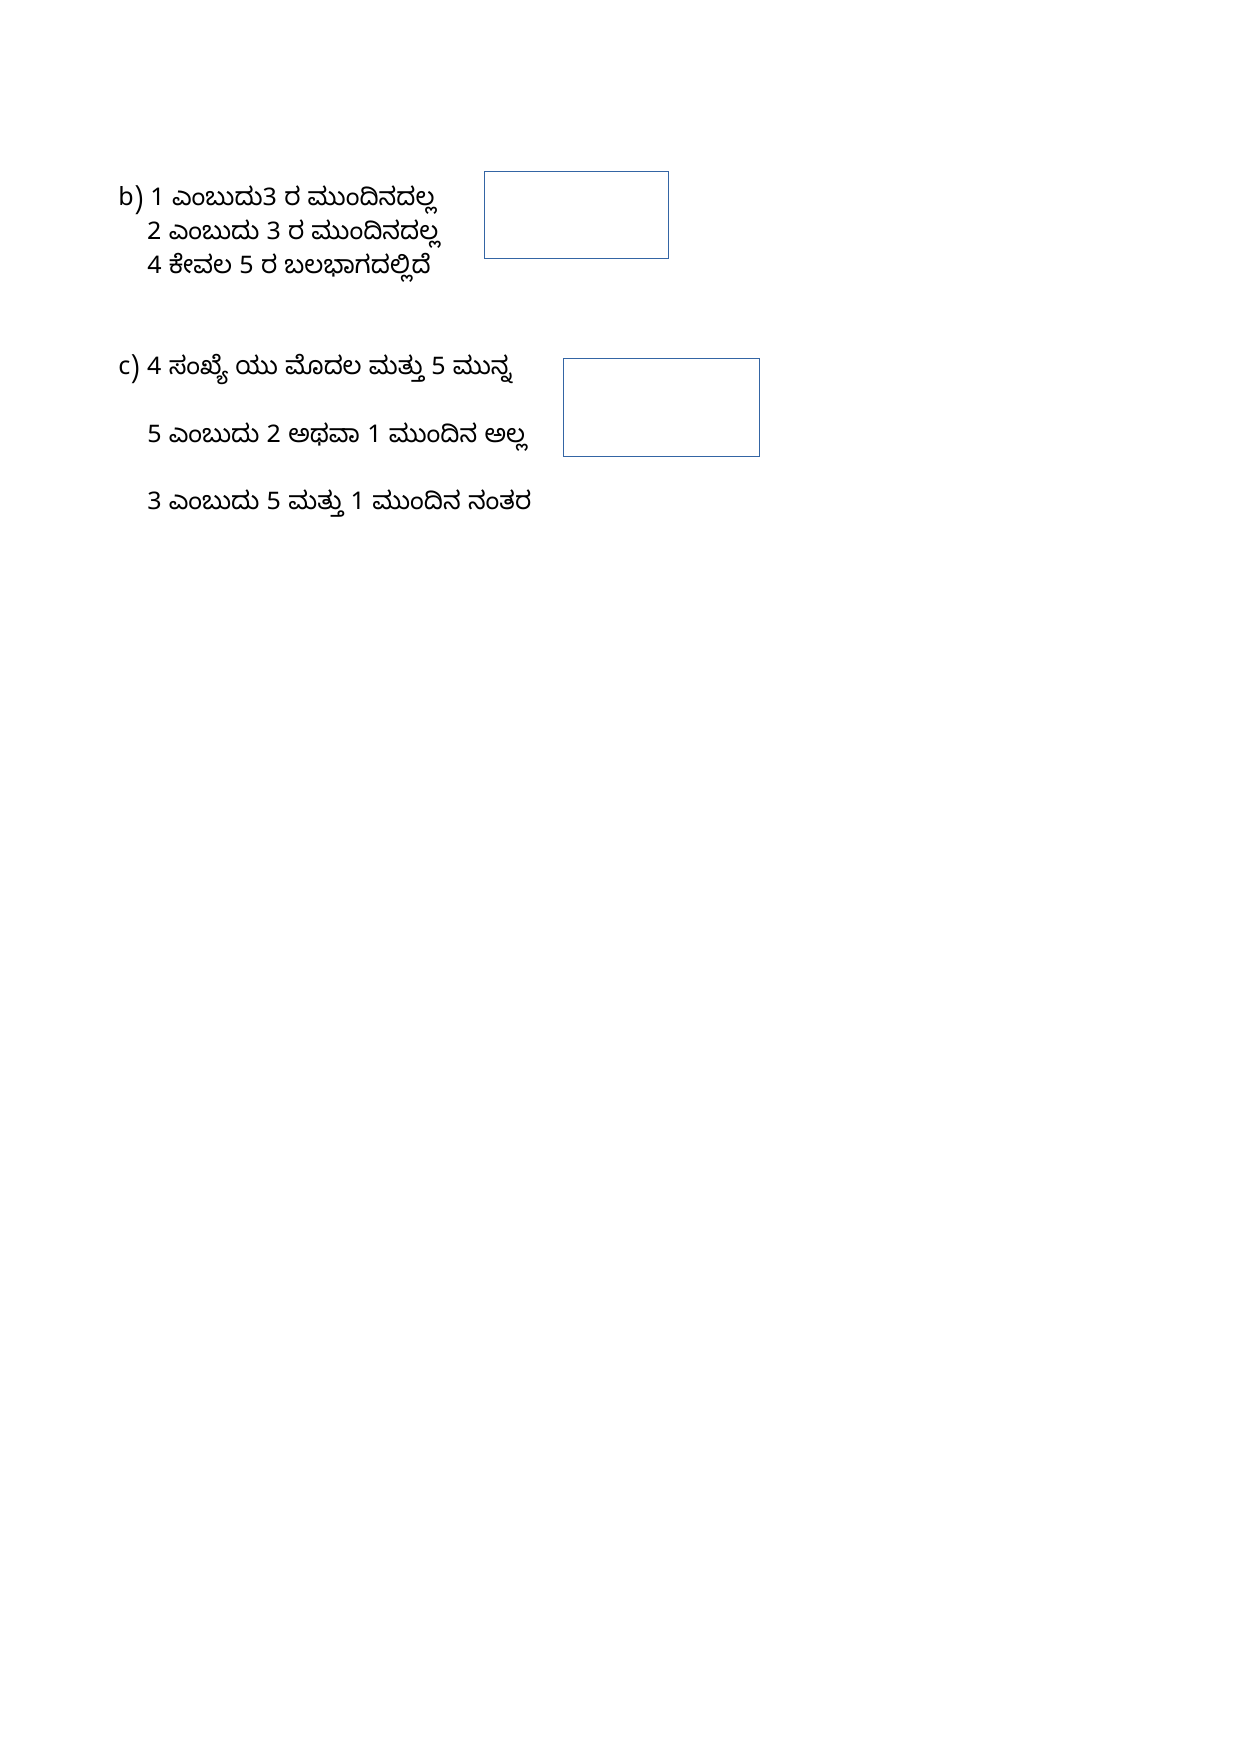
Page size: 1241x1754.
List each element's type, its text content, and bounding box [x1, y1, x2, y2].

text [669, 186, 1122, 219]
text 4 ಕೇವಲ 5 ರ ಬಲಭಾಗದಲ್ಲಿದೆ [118, 253, 1122, 287]
text 2 ಎಂಬುದು 3 ರ ಮುಂದಿನದಲ್ಲ [118, 219, 484, 253]
text 5 ಎಂಬುದು 2 ಅಥವಾ 1 ಮುಂದಿನ ಅಲ್ಲ [118, 422, 563, 456]
text [760, 422, 1122, 456]
text [669, 219, 1122, 253]
text c) 4 ಸಂಖ್ಯೆ ಯು ಮೊದಲ ಮತ್ತು 5 ಮುನ್ನ [118, 354, 1122, 388]
text 3 ಎಂಬುದು 5 ಮತ್ತು 1 ಮುಂದಿನ ನಂತರ [118, 489, 1122, 523]
text b) 1 ಎಂಬುದು3 ರ ಮುಂದಿನದಲ್ಲ [118, 186, 484, 219]
